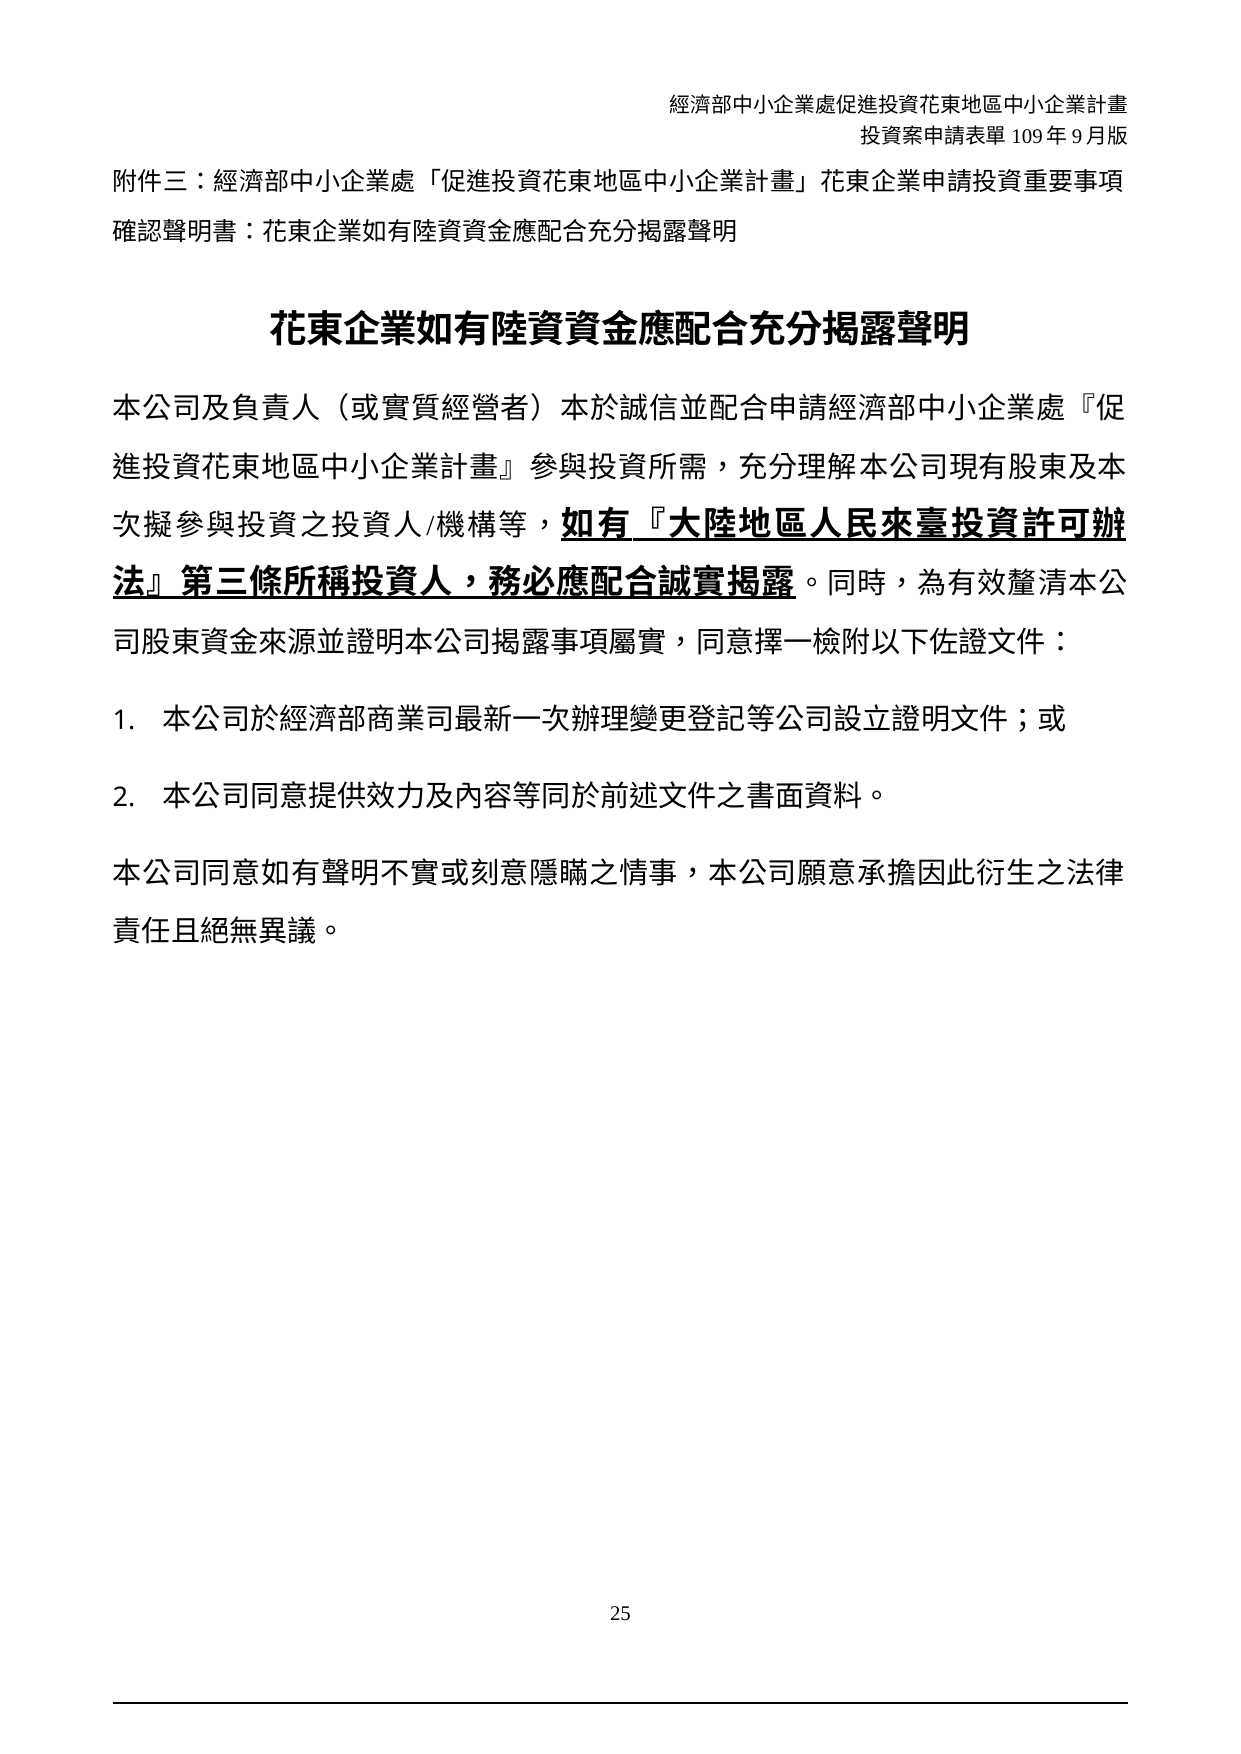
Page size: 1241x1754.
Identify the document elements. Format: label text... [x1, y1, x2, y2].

subtitle 附件三：經濟部中小企業處「促進投資花東地區中小企業計畫」花東企業申請投資重要事項確認聲明書：花東企業如有陸資資金應配合充分揭露聲明 [112, 150, 1128, 250]
text 本公司及負責人（或實質經營者）本於誠信並配合申請經濟部中小企業處『促進投資花東地區中小企業計畫』參與投資所需，充分理解本公司現有股東及本次擬參與投資之投資人/機構等，如有『大陸地區人民來臺投資許可辦法』第三條所稱投資人，務必應配合誠實揭露。同時，為有效釐清本公司股東資金來源並證明本公司揭露事項屬實，同意擇一檢附以下佐證文件： [112, 372, 1128, 664]
list 本公司同意提供效力及內容等同於前述文件之書面資料。 [112, 760, 1128, 818]
text 花東企業如有陸資資金應配合充分揭露聲明 [112, 299, 1128, 353]
list 本公司於經濟部商業司最新一次辦理變更登記等公司設立證明文件；或 [112, 683, 1128, 741]
text 本公司同意如有聲明不實或刻意隱瞞之情事，本公司願意承擔因此衍生之法律責任且絕無異議。 [112, 837, 1128, 953]
